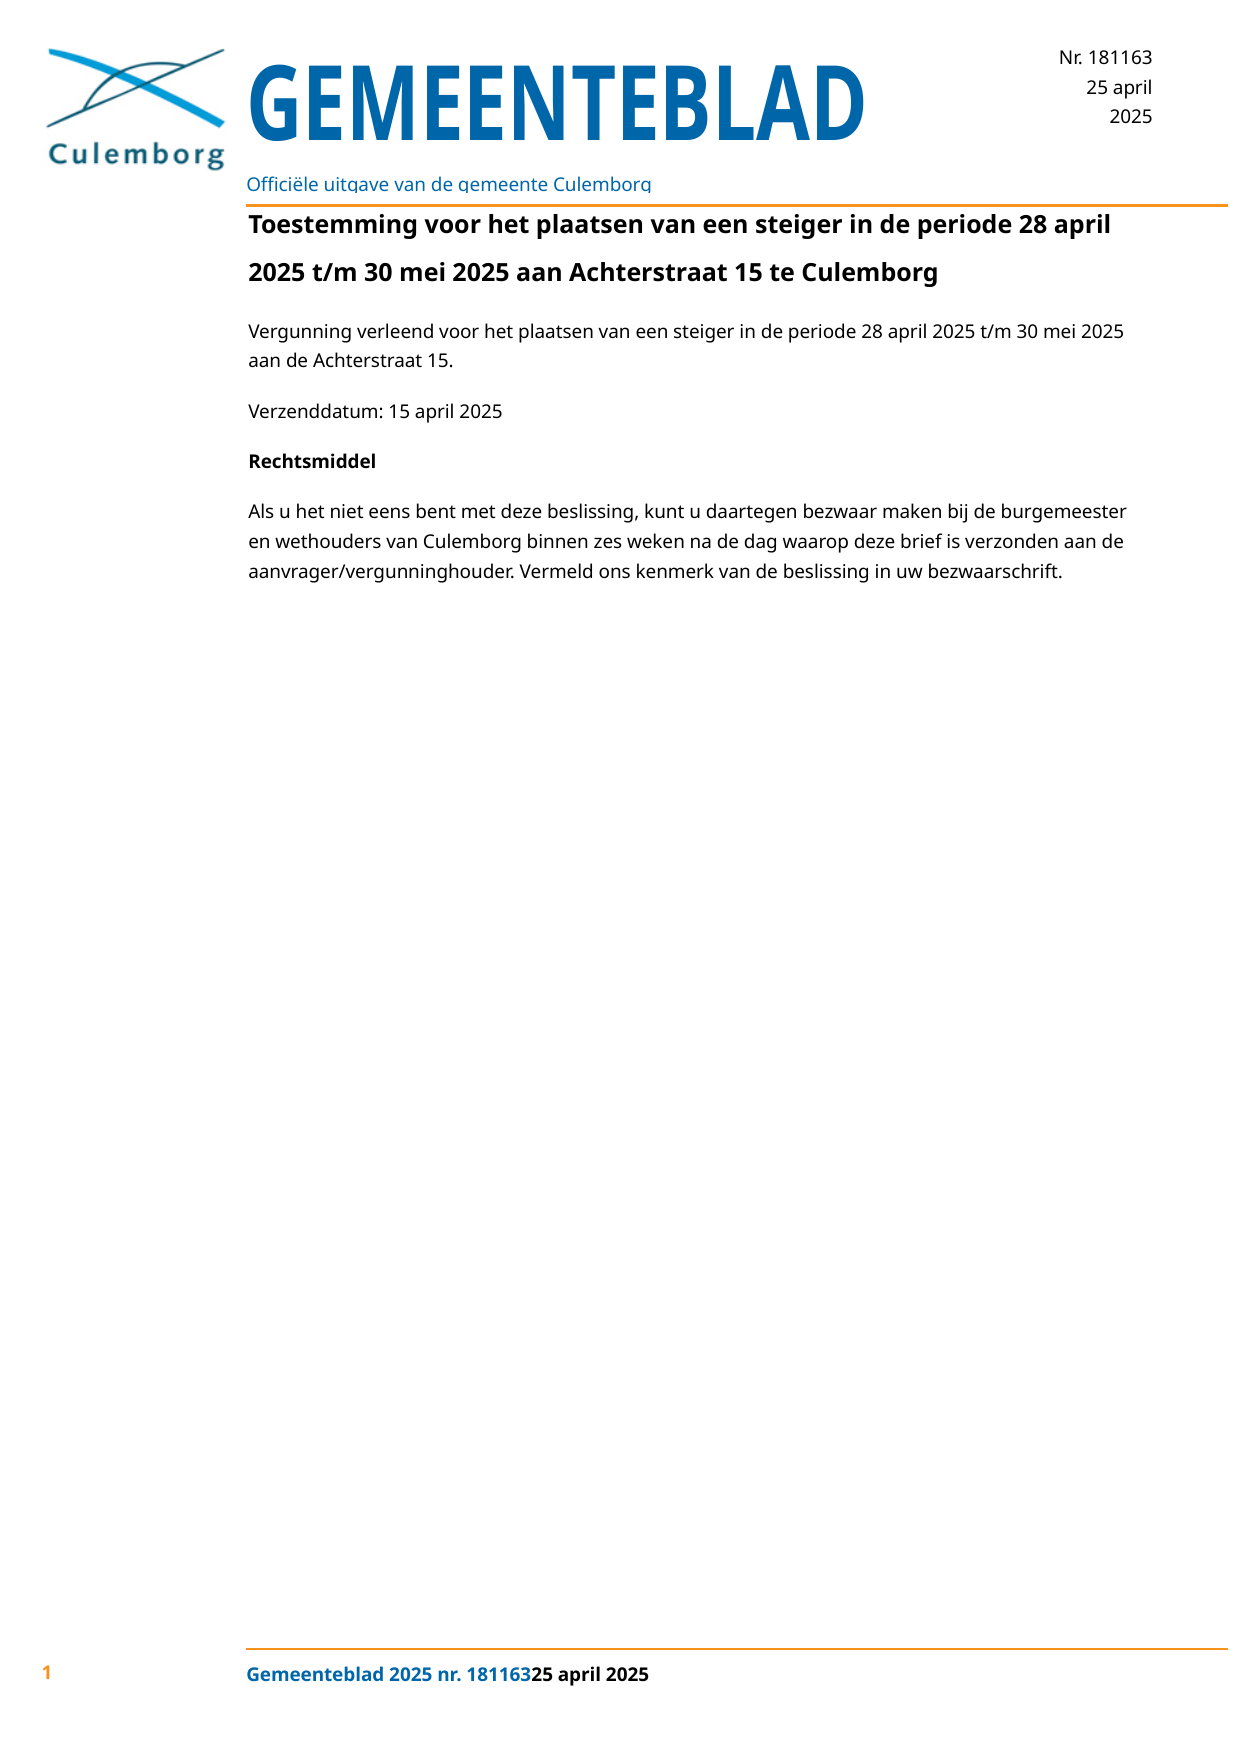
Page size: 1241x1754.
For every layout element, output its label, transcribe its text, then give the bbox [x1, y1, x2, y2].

text Vergunning verleend voor het plaatsen van een steiger in de periode 28 april 2025 t/m 30 mei 2025 aan de Achterstraat 15. [248, 318, 1152, 373]
text Toestemming voor het plaatsen van een steiger in de periode 28 april 2025 t/m 30 mei 2025 aan Achterstraat 15 te Culemborg [248, 207, 1152, 288]
text Als u het niet eens bent met deze beslissing, kunt u daartegen bezwaar maken bij de burgemeester en wethouders van Culemborg binnen zes weken na de dag waarop deze brief is verzonden aan de aanvrager/vergunninghouder. Vermeld ons kenmerk van de beslissing in uw bezwaarschrift. [248, 499, 1152, 584]
text Rechtsmiddel [248, 448, 1152, 474]
picture [41, 47, 231, 172]
text Verzenddatum: 15 april 2025 [248, 398, 1152, 424]
